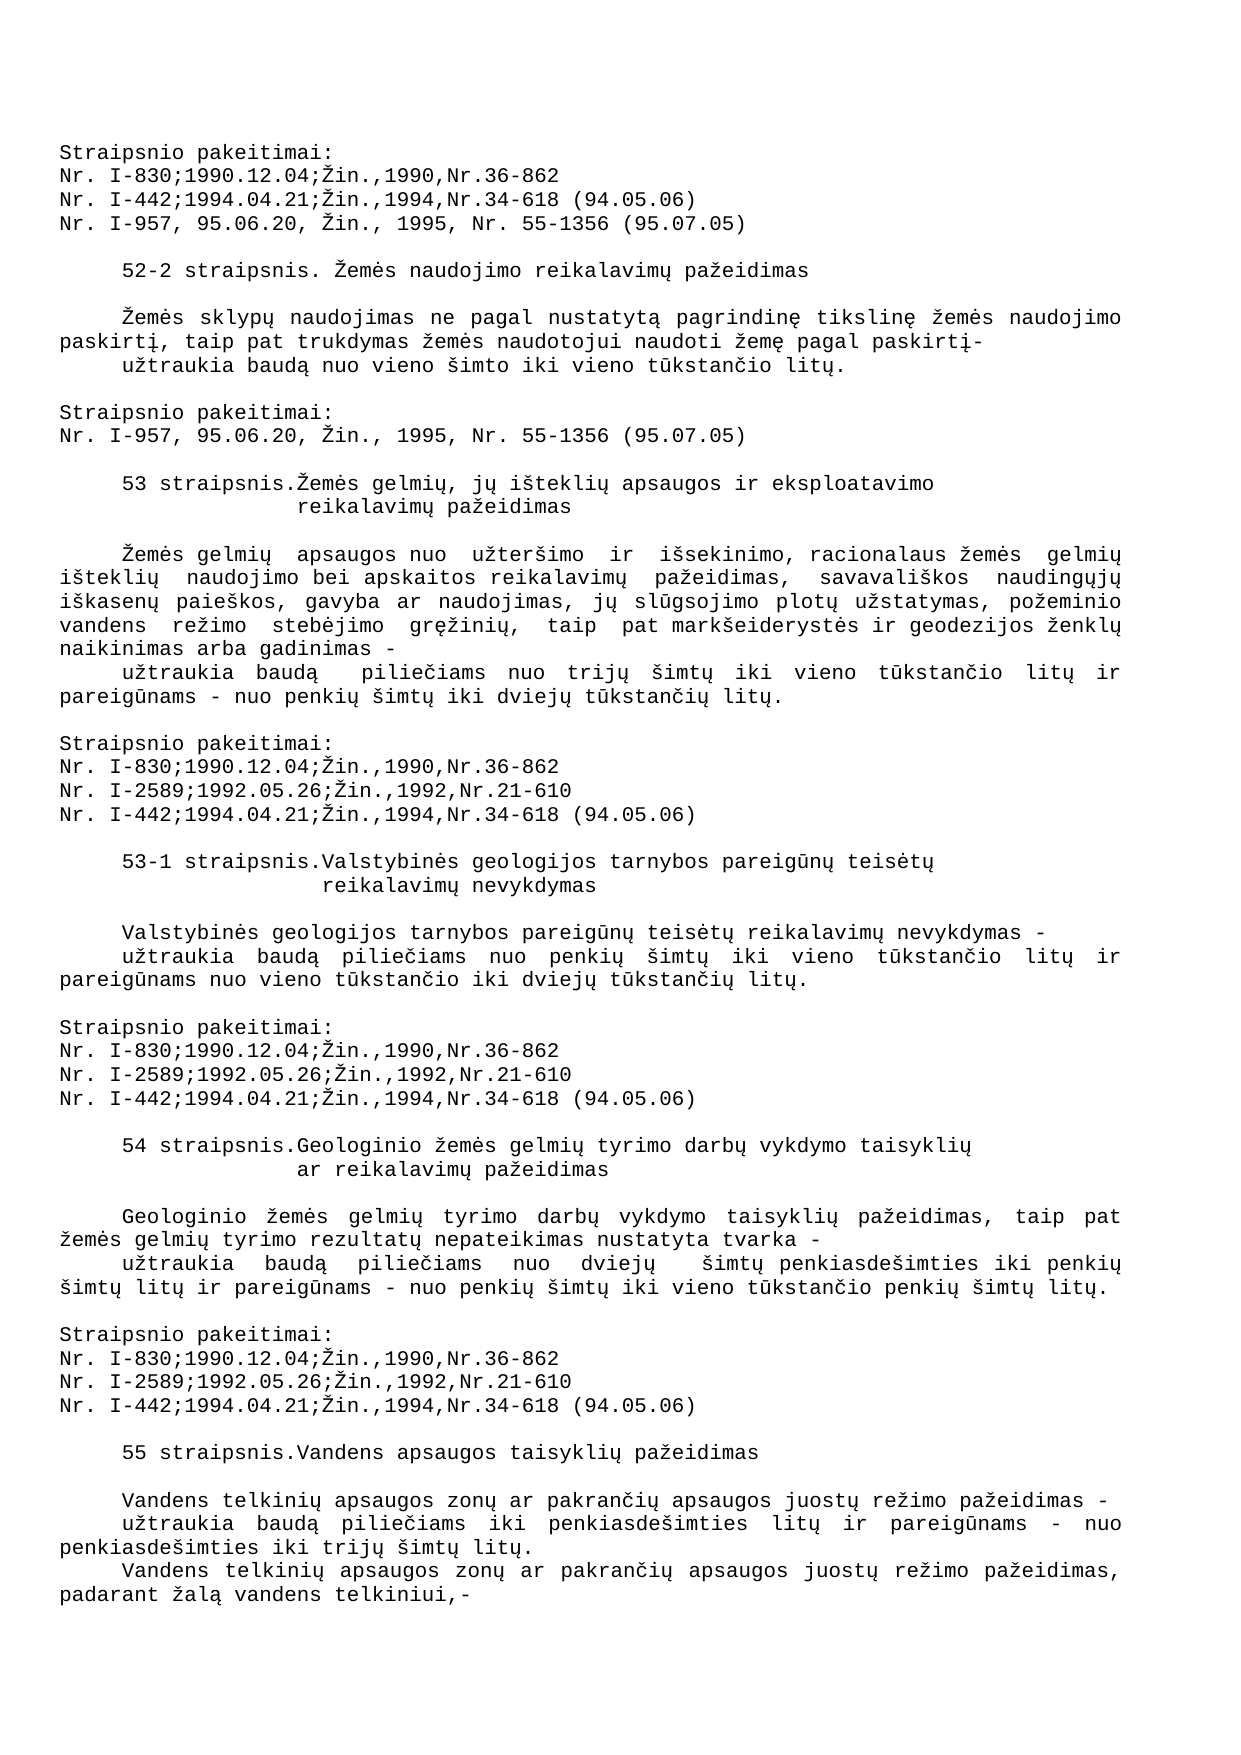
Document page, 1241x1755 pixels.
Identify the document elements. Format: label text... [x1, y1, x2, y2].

text Nr. I-2589;1992.05.26;Žin.,1992,Nr.21-610 [59, 1064, 1122, 1088]
text 55 straipsnis.Vandens apsaugos taisyklių pažeidimas [59, 1442, 1122, 1466]
text Nr. I-442;1994.04.21;Žin.,1994,Nr.34-618 (94.05.06) [59, 1395, 1122, 1419]
text 54 straipsnis.Geologinio žemės gelmių tyrimo darbų vykdymo taisyklių [59, 1135, 1122, 1158]
text Straipsnio pakeitimai: [59, 142, 1122, 165]
text užtraukia baudą piliečiams iki penkiasdešimties litų ir pareigūnams - nuo penkiasdešimties iki trijų šimtų litų. [59, 1513, 1122, 1561]
text Straipsnio pakeitimai: [59, 733, 1122, 757]
text Straipsnio pakeitimai: [59, 402, 1122, 426]
text Nr. I-442;1994.04.21;Žin.,1994,Nr.34-618 (94.05.06) [59, 189, 1122, 213]
text užtraukia baudą piliečiams nuo penkių šimtų iki vieno tūkstančio litų ir pareigūnams nuo vieno tūkstančio iki dviejų tūkstančių litų. [59, 946, 1122, 993]
text užtraukia baudą piliečiams nuo trijų šimtų iki vieno tūkstančio litų ir pareigūnams - nuo penkių šimtų iki dviejų tūkstančių litų. [59, 662, 1122, 709]
text Nr. I-830;1990.12.04;Žin.,1990,Nr.36-862 [59, 1040, 1122, 1064]
text Vandens telkinių apsaugos zonų ar pakrančių apsaugos juostų režimo pažeidimas, padarant žalą vandens telkiniui,- [59, 1561, 1122, 1608]
text Nr. I-2589;1992.05.26;Žin.,1992,Nr.21-610 [59, 1371, 1122, 1395]
text Nr. I-442;1994.04.21;Žin.,1994,Nr.34-618 (94.05.06) [59, 804, 1122, 827]
text Nr. I-2589;1992.05.26;Žin.,1992,Nr.21-610 [59, 780, 1122, 804]
text 53 straipsnis.Žemės gelmių, jų išteklių apsaugos ir eksploatavimo [59, 473, 1122, 496]
text Nr. I-830;1990.12.04;Žin.,1990,Nr.36-862 [59, 1348, 1122, 1371]
text Straipsnio pakeitimai: [59, 1324, 1122, 1348]
text Žemės gelmių apsaugos nuo užteršimo ir išsekinimo, racionalaus žemės gelmių išteklių naudojimo bei apskaitos reikalavimų pažeidimas, savavališkos naudingųjų iškasenų paieškos, gavyba ar naudojimas, jų slūgsojimo plotų užstatymas, požeminio vandens režimo stebėjimo gręžinių, taip pat markšeiderystės ir geodezijos ženklų naikinimas arba gadinimas - [59, 544, 1122, 662]
text ar reikalavimų pažeidimas [59, 1158, 1122, 1182]
text 52-2 straipsnis. Žemės naudojimo reikalavimų pažeidimas [59, 260, 1122, 284]
text Nr. I-442;1994.04.21;Žin.,1994,Nr.34-618 (94.05.06) [59, 1088, 1122, 1111]
text Žemės sklypų naudojimas ne pagal nustatytą pagrindinę tikslinę žemės naudojimo paskirtį, taip pat trukdymas žemės naudotojui naudoti žemę pagal paskirtį- [59, 307, 1122, 354]
text Nr. I-957, 95.06.20, Žin., 1995, Nr. 55-1356 (95.07.05) [59, 213, 1122, 236]
text Straipsnio pakeitimai: [59, 1017, 1122, 1040]
text reikalavimų pažeidimas [59, 496, 1122, 520]
text Vandens telkinių apsaugos zonų ar pakrančių apsaugos juostų režimo pažeidimas - [59, 1489, 1122, 1513]
text Nr. I-830;1990.12.04;Žin.,1990,Nr.36-862 [59, 165, 1122, 189]
text užtraukia baudą nuo vieno šimto iki vieno tūkstančio litų. [59, 354, 1122, 378]
text reikalavimų nevykdymas [59, 875, 1122, 898]
text Nr. I-957, 95.06.20, Žin., 1995, Nr. 55-1356 (95.07.05) [59, 426, 1122, 449]
text užtraukia baudą piliečiams nuo dviejų šimtų penkiasdešimties iki penkių šimtų litų ir pareigūnams - nuo penkių šimtų iki vieno tūkstančio penkių šimtų litų. [59, 1253, 1122, 1300]
text Nr. I-830;1990.12.04;Žin.,1990,Nr.36-862 [59, 757, 1122, 780]
text Geologinio žemės gelmių tyrimo darbų vykdymo taisyklių pažeidimas, taip pat žemės gelmių tyrimo rezultatų nepateikimas nustatyta tvarka - [59, 1206, 1122, 1253]
text Valstybinės geologijos tarnybos pareigūnų teisėtų reikalavimų nevykdymas - [59, 922, 1122, 946]
text 53-1 straipsnis.Valstybinės geologijos tarnybos pareigūnų teisėtų [59, 851, 1122, 875]
